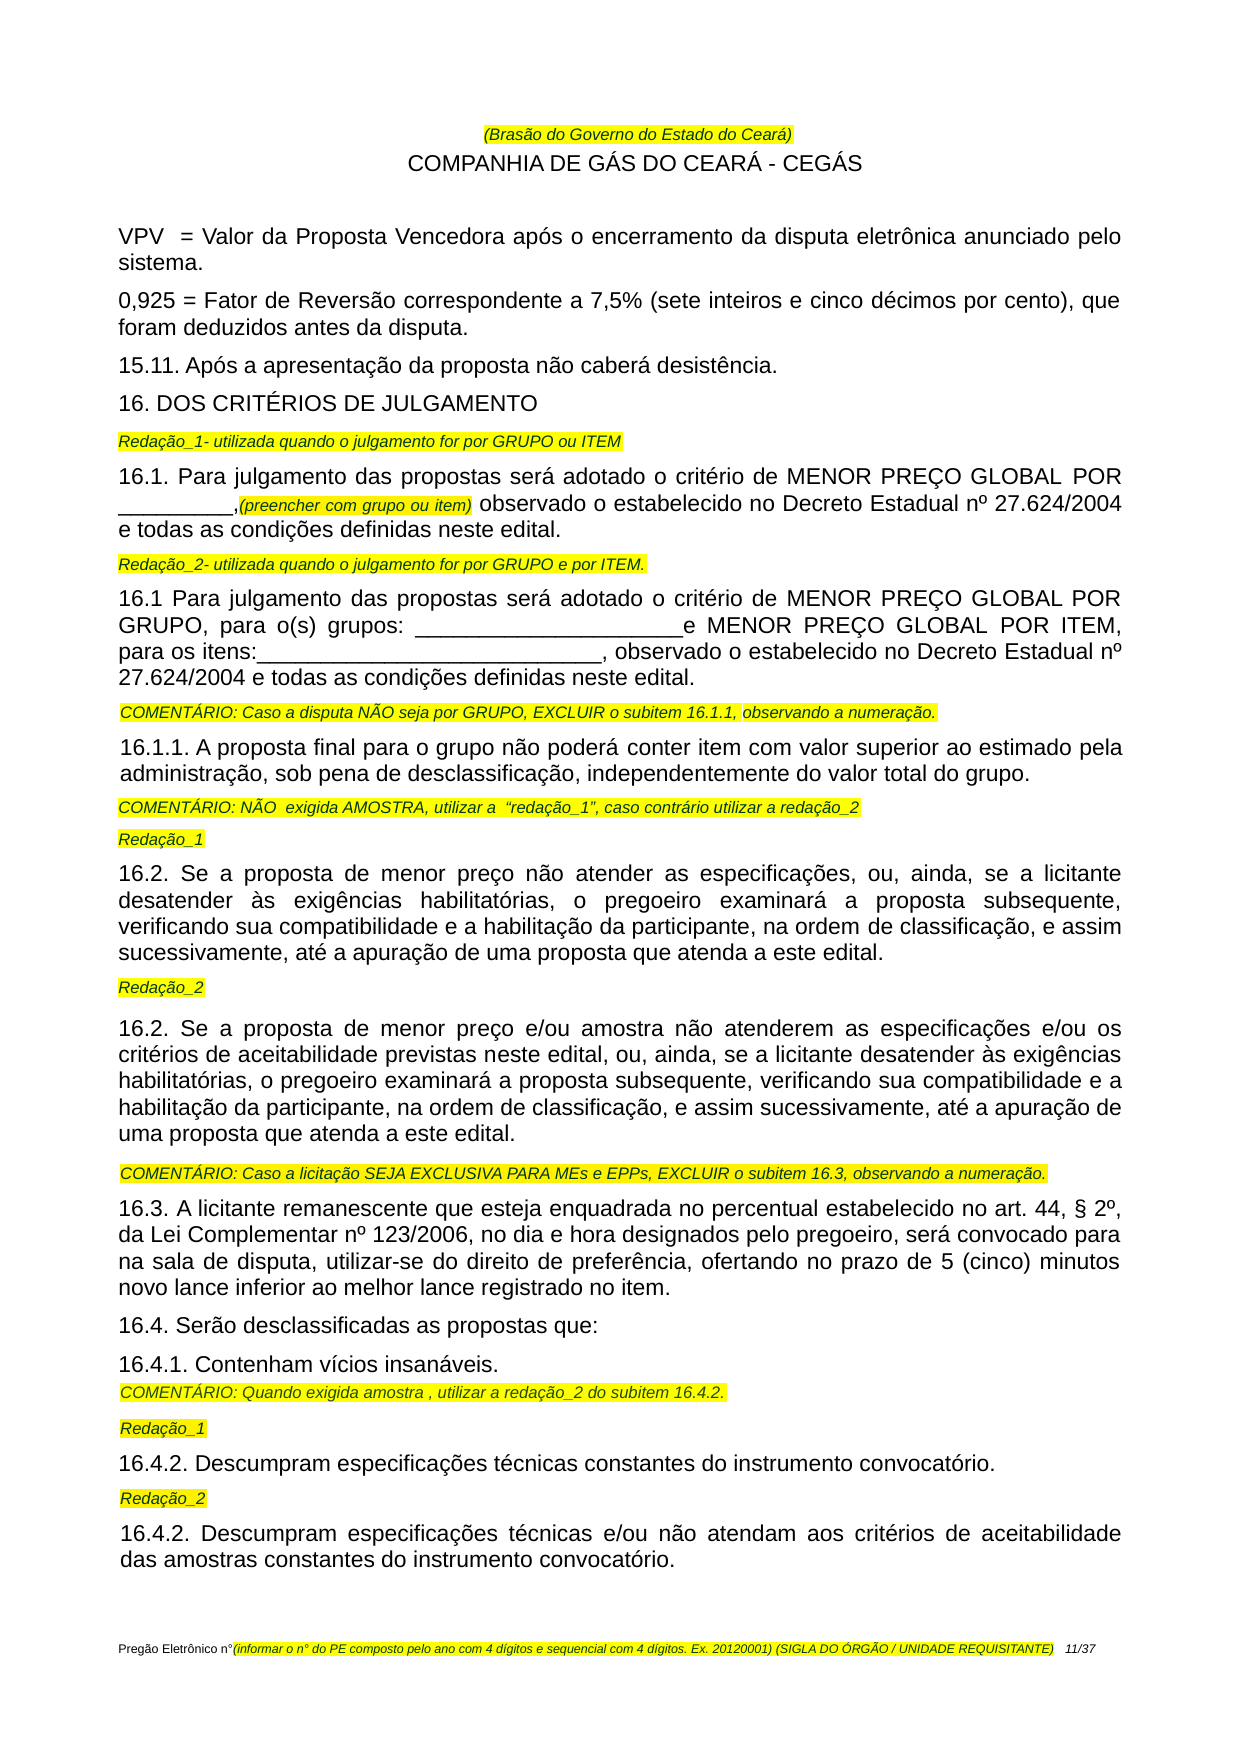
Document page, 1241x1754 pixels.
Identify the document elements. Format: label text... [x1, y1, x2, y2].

text VPV = Valor da Proposta Vencedora após o encerramento da disputa eletrônica anunciado pelo sistema. [118, 223, 1122, 276]
text 16.3. A licitante remanescente que esteja enquadrada no percentual estabelecido no art. 44, § 2º, da Lei Complementar nº 123/2006, no dia e hora designados pelo pregoeiro, será convocado para na sala de disputa, utilizar-se do direito de preferência, ofertando no prazo de 5 (cinco) minutos novo lance inferior ao melhor lance registrado no item. [118, 1195, 1122, 1300]
text 16.1 Para julgamento das propostas será adotado o critério de MENOR PREÇO GLOBAL POR GRUPO, para o(s) grupos: _____________________e MENOR PREÇO GLOBAL POR ITEM, para os itens:___________________________, observado o estabelecido no Decreto Estadual nº 27.624/2004 e todas as condições definidas neste edital. [118, 585, 1122, 691]
text 16.1. Para julgamento das propostas será adotado o critério de MENOR PREÇO GLOBAL POR _________,(preencher com grupo ou item) observado o estabelecido no Decreto Estadual nº 27.624/2004 e todas as condições definidas neste edital. [118, 463, 1122, 542]
text 16.4. Serão desclassificadas as propostas que: [118, 1312, 1122, 1339]
text 16. DOS CRITÉRIOS DE JULGAMENTO [118, 390, 1122, 417]
text Redação_2 [118, 978, 1122, 997]
text COMENTÁRIO: Caso a disputa NÃO seja por GRUPO, EXCLUIR o subitem 16.1.1, observando a numeração. [120, 703, 1122, 722]
text 15.11. Após a apresentação da proposta não caberá desistência. [118, 352, 1122, 378]
text 16.4.2. Descumpram especificações técnicas constantes do instrumento convocatório. [118, 1450, 1122, 1477]
text 16.2. Se a proposta de menor preço não atender as especificações, ou, ainda, se a licitante desatender às exigências habilitatórias, o pregoeiro examinará a proposta subsequente, verificando sua compatibilidade e a habilitação da participante, na ordem de classificação, e assim sucessivamente, até a apuração de uma proposta que atenda a este edital. [118, 860, 1122, 966]
text 16.2. Se a proposta de menor preço e/ou amostra não atenderem as especificações e/ou os critérios de aceitabilidade previstas neste edital, ou, ainda, se a licitante desatender às exigências habilitatórias, o pregoeiro examinará a proposta subsequente, verificando sua compatibilidade e a habilitação da participante, na ordem de classificação, e assim sucessivamente, até a apuração de uma proposta que atenda a este edital. [118, 1014, 1122, 1146]
text Redação_1 [120, 1419, 1122, 1438]
text COMENTÁRIO: Caso a licitação SEJA EXCLUSIVA PARA MEs e EPPs, EXCLUIR o subitem 16.3, observando a numeração. [120, 1164, 1122, 1183]
text 16.4.1. Contenham vícios insanáveis. [118, 1351, 1122, 1377]
text 0,925 = Fator de Reversão correspondente a 7,5% (sete inteiros e cinco décimos por cento), que foram deduzidos antes da disputa. [118, 287, 1122, 340]
text COMENTÁRIO: Quando exigida amostra , utilizar a redação_2 do subitem 16.4.2. [120, 1383, 1122, 1402]
text Redação_2- utilizada quando o julgamento for por GRUPO e por ITEM. [118, 554, 1122, 573]
text 16.4.2. Descumpram especificações técnicas e/ou não atendam aos critérios de aceitabilidade das amostras constantes do instrumento convocatório. [120, 1519, 1122, 1572]
text COMENTÁRIO: NÃO exigida AMOSTRA, utilizar a “redação_1”, caso contrário utilizar a redação_2 [118, 798, 1122, 817]
text 16.1.1. A proposta final para o grupo não poderá conter item com valor superior ao estimado pela administração, sob pena de desclassificação, independentemente do valor total do grupo. [119, 734, 1123, 786]
text Redação_1 [118, 829, 1122, 848]
text Redação_1- utilizada quando o julgamento for por GRUPO ou ITEM [118, 432, 1122, 451]
text Redação_2 [120, 1488, 1122, 1508]
